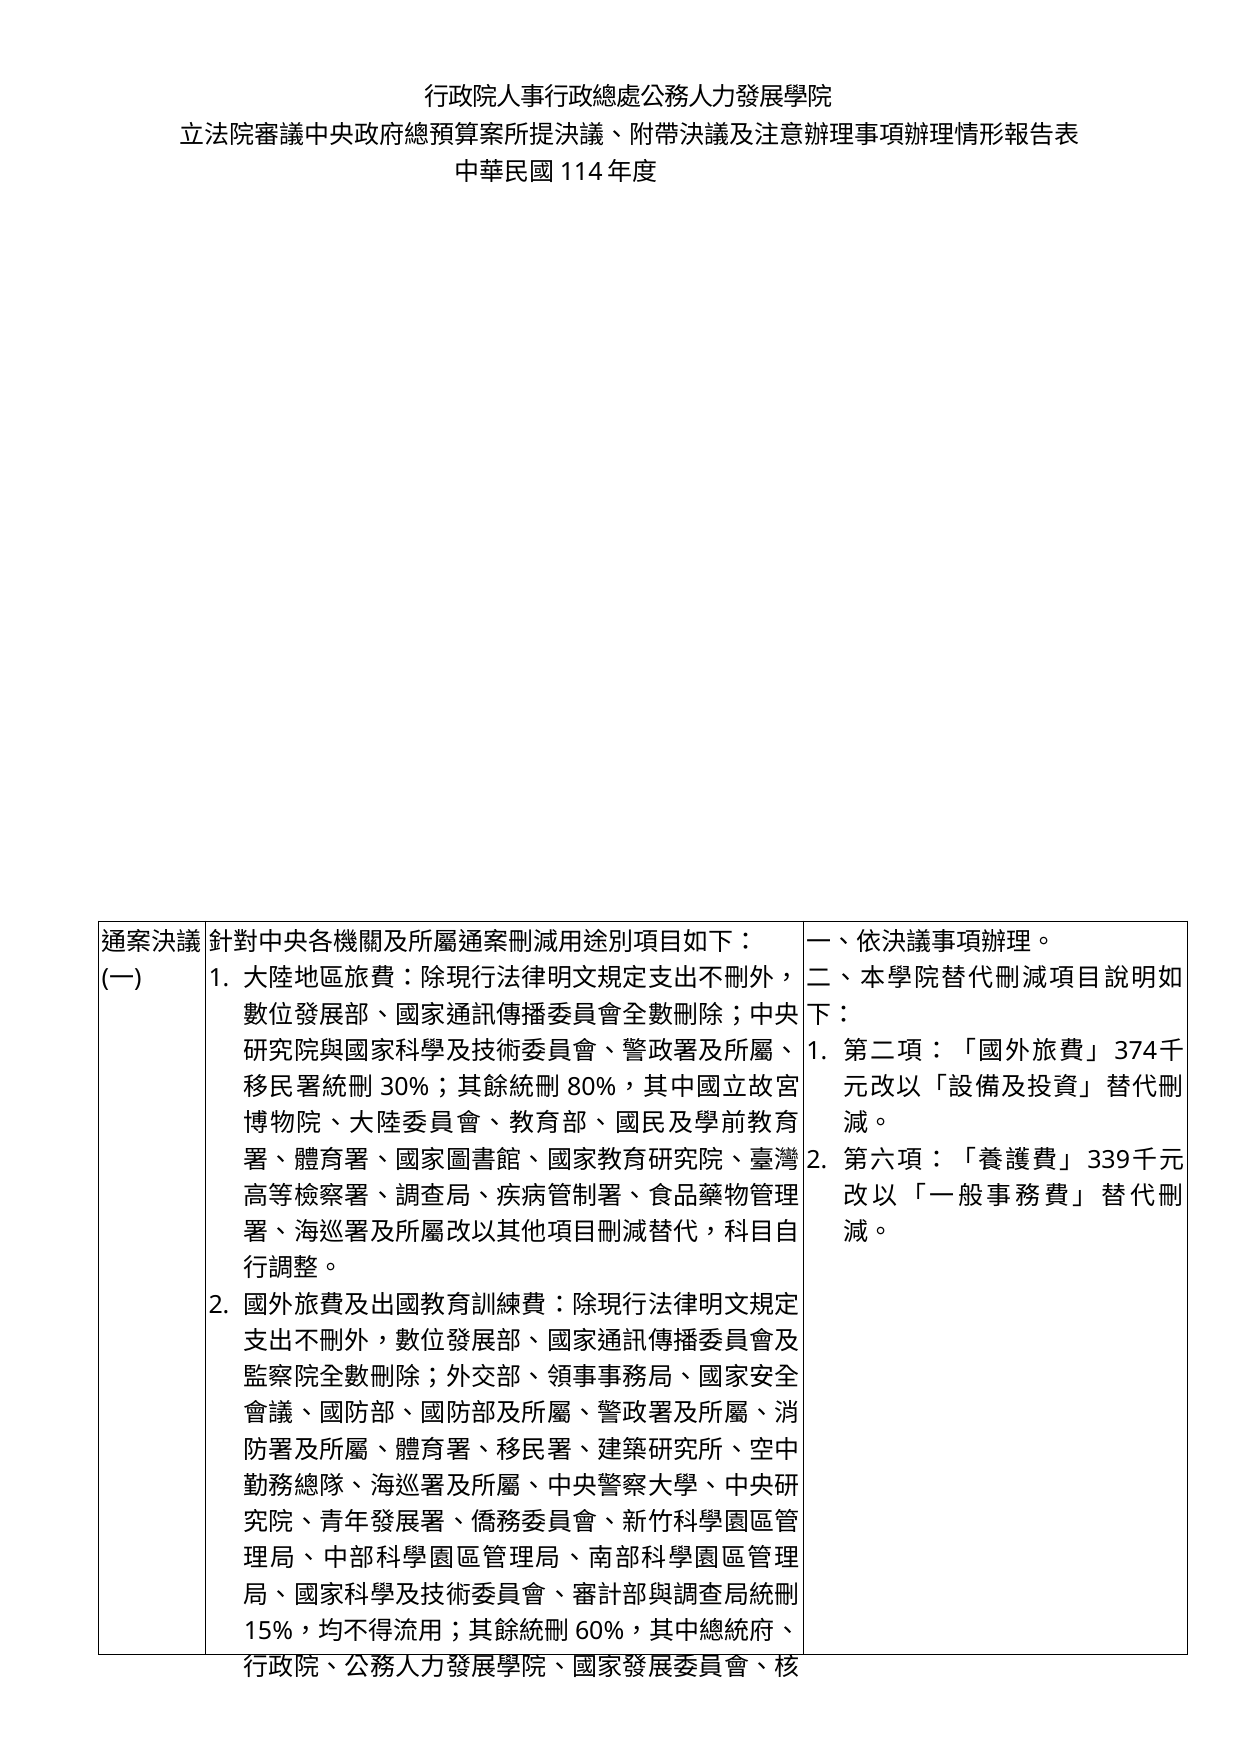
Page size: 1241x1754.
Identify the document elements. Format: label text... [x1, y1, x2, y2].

table_cell 針對中央各機關及所屬通案刪減用途別項目如下： 1. 大陸地區旅費：除現行法律明文規定支出不刪外，數位發展部、國家通訊傳播委員會全數刪除；中央研究院與國家科學及技術委員會、警政署及所屬、移民署統刪30%；其餘統刪80%，其中國立故宮博物院、大陸委員會、教育部、國民及學前教育署、體育署、國家圖書館、國家教育研究院、臺灣高等檢察署、調查局、疾病管制署、食品藥物管理署、海巡署及所屬改以其他項目刪減替代，科目自行調整。 2. 國外旅費及出國教育訓練費：除現行法律明文規定支出不刪外，數位發展部、國家通訊傳播委員會及監察院全數刪除；外交部、領事事務局、國家安全會議、國防部、國防部及所屬、警政署及所屬、消防署及所屬、體育署、移民署、建築研究所、空中勤務總隊、海巡署及所屬、中央警察大學、中央研究院、青年發展署、僑務委員會、新竹科學園區管理局、中部科學園區管理局、南部科學園區管理局、國家科學及技術委員會、審計部與調查局統刪15%，均不得流用；其餘統刪60%，其中總統府、行政院、公務人力發展學院、國家發展委員會、核能安全委員會及所屬、國家文官學院及所屬、教育部、國民及學前教育署、國家圖書館、國立公共資訊圖書館、國家教育研究院、交通部、民用航空局、中央氣象署、漁業署及所屬、動植物防疫檢疫署及所屬、農業金融署、農糧署及所屬、疾病管制署、食品藥物管理署、中央健康保險署、國民健康署、社會及家庭署、氣候變遷署、資源循環署、化學物質管理署、環境管理署、國家環境研究院、金融監督管理委員會、海洋委員會、海洋保育署、國家海洋研究院改以其他項目刪減替代，科目自行調整。 3. 國內旅費：中央研究院、國家科學及技術委員會與審計部統刪15%，其餘統刪20%，均不得流用。 4. 水電費：統刪10%（教育部所屬各級學校及各級公共圖書館、博物館、美術館、中央研究院、新竹科學園區管理局、中部科學園區管理局、南部科學園區管理局除外）。 5. 特別費：統刪 60%，其中行政院及所屬、大陸委員會、原住民族委員會、內政部、農業部、數位發展部、國家通訊傳播委員會、法務部、銓敘部、監察院、勞動部全數刪除，均不得流用。 6. 減列房屋建築養護費、車輛及辦公器具養護費、設施及機械設備養護費5%，其中主計總處、人事行政總處、國立故宮博物院、檔案管理局、司法院、最高法院、最高行政法院、臺北高等行政法院、臺中高等行政法院、高雄高等行政法院、懲戒法院、法官學院、智慧財產及商業法院、臺灣高等法院、臺灣高等法院臺中分院、臺灣高等法院臺南分院、臺灣高等法院高雄分院、臺灣高等法院花蓮分院、臺灣臺北地方法院、臺灣士林地方法院、臺灣新北地方法院、臺灣桃園地方法院、臺灣新竹地方法院、臺灣苗栗地方法院、臺灣臺中地方法院、臺灣南投地方法院、臺灣彰化地方法院、臺灣雲林地方法院、臺灣嘉義地方法院、臺灣臺南地方法院、臺灣橋頭地方法院、臺灣高雄地方法院、臺灣屏東地方法院、臺灣臺東地方法院、臺灣花蓮地方法院、臺灣宜蘭地方法院、臺灣基隆地方法院、臺灣澎湖地方法院、臺灣高雄少年及家事法院、福建高等法院金門分院、福建金門地方法院、福建江地方法院、審計部、審計部臺北市審計處、審計部新北市審計處、審計部桃園市審計處、審計部臺中市審計處、審計部臺南市審計處、審計部高雄市審計處、警政署及所屬、中央警察大學、消防署及所屬、移民署、建築研究所、外交部、國防部所屬、關務署及所屬、教育部、國民及學前教育署、體育署、國家圖書館、國立公共資訊圖書館、國立教育廣播電臺、國家教育研究院、司法官學院、法醫研究所、最高檢察署、臺灣高等檢察署、臺灣高等檢察署臺中檢察分署、臺灣高等檢察署臺南檢察分署、臺灣高等檢察署高雄檢察分署、臺灣高等檢察署花蓮檢察分署、臺灣高等檢察署智慧財產檢察分署、臺灣臺北地方檢察署、臺灣士林地方檢察署、臺灣新北地方檢察署、臺灣桃園地方檢察署、臺灣新竹地方檢察署、臺灣苗栗地方檢察署、臺灣臺中地方檢察署、臺灣南投地方檢察署、臺灣彰化地方檢察署、臺灣雲林地方檢察署、臺灣嘉義地方檢察署、臺灣臺南地方檢察署、臺灣橋頭地方檢察署、臺灣高雄地方檢察署、臺灣屏東地方檢察署、臺灣臺東地方檢察署、臺灣花蓮地方檢察署、臺灣宜蘭地方檢察署、臺灣基隆地方檢察署、臺灣澎湖地方檢察署、福建高等檢察署金門檢察分署、福建金門地方檢察署、福建連江地方檢察署、調查局、新竹科學園區管理局、中部科學園區管理局、海巡署及所屬、海洋保育署、國家海洋研究院改以其他項目刪減替代，科目自行調整。 7. 委辦費：除現行法律明文規定支出不刪外，其餘統刪10%，其中國家安全會議、國立故宮博物院、國家發展委員會、檔案管理局、核能安全委員會及所屬、立法院、審計部、警政署及所屬、消防署及所屬、移民署、建築研究所、國防部所屬、國家教育研究院、司法官學院、臺灣高等檢察署、調查局、智慧財產局、商業發展署、交通部、中央氣象署、觀光署及所屬、公路局及所屬、航港局、獸醫研究所、農業藥物試驗所、生物多樣性研究所、種苗改良繁殖場、高雄區農業改良場、花蓮區農業改良場、動植物防疫檢疫署及所屬、新竹科學園區管理局、中部科學園區管理局、南部科學園區管理局、海洋委員會、海巡署及所屬、海洋保育署、國家海洋研究院改以其他項目刪減替代，科目自行調整。 8. 軍事裝備及設施：統刪3%，其中國防部所屬、海巡署及所屬改以其他項目刪減替代，科目自行調整。 9. 一般事務費：除現行法律明文規定支出不刪外，其餘統刪10%，其中主計總處、立法院、最高法院、最高行政法院、臺北高等行政法院、臺中高等行政法院、高雄高等行政法院、懲戒法院、法官學院、智慧財產及商業法院、臺灣高等法院、臺灣高等法院臺中分院、臺灣高等法院臺南分院、臺灣高等法院高雄分院、臺灣高等法院花蓮分院、臺灣臺北地方法院、臺灣士林地方法院、臺灣新北地方法院、臺灣桃園地方法院、臺灣新竹地方法院、臺灣苗栗地方法院、臺灣臺中地方法院、臺灣南投地方法院、臺灣彰化地方法院、臺灣雲林地方法院、臺灣嘉義地方法院、臺灣臺南地方法院、臺灣橋頭地方法院、臺灣高雄地方法院、臺灣屏東地方法院、臺灣臺東地方法院、臺灣花蓮地方法院、臺灣宜蘭地方法院、臺灣基隆地方法院、臺灣澎湖地方法院、臺灣高雄少年及家事法院、福建高等法院金門分院、福建金門地方法院、福建江地方法院、審計部、審計部臺北市審計處、審計部新北市審計處、審計部桃園市審計處、審計部臺中市審計處、審計部臺南市審計處、審計部高雄市審計處、國土管理署及所屬、警政署及所屬、消防署及所屬、移民署、空中勤務總隊、國防部所屬、臺北國稅局、高雄國稅局、北區國稅局及所屬、中區國稅局及所屬、南區國稅局及所屬、關務署及所屬、國有財產署及所屬、財政資訊中心、國家圖書館、國立公共資訊圖書館、國立教育廣播電臺、國家教育研究院、最高檢察署、臺灣高等檢察署臺中檢察分署、臺灣高等檢察署臺南檢察分署、臺灣高等檢察署高雄檢察分署、臺灣高等檢察署花蓮檢察分署、臺灣高等檢察署智慧財產檢察分署、臺灣臺北地方檢察署、臺灣士林地方檢察署、臺灣新北地方檢察署、臺灣桃園地方檢察署、臺灣新竹地方檢察署、臺灣苗栗地方檢察署、臺灣臺中地方檢察署、臺灣南投地方檢察署、臺灣彰化地方檢察署、臺灣雲林地方檢察署、臺灣嘉義地方檢察署、臺灣臺南地方檢察署、臺灣橋頭地方檢察署、臺灣高雄地方檢察署、臺灣屏東地方檢察署、臺灣臺東地方檢察署、臺灣花蓮地方檢察署、臺灣宜蘭地方檢察署、臺灣基隆地方檢察署、臺灣澎湖地方檢察署、福建高等檢察署金門檢察分署、福建金門地方檢察署、福建江地方檢察署、調查局、中小及新創企業署、產業園區管理局及所屬、能源署、中央氣象署、航港局、農村發展及水土保持署及所屬、獸醫研究所、臺南區農業改良場、花蓮區農業改良場、漁業署及所屬、動植物防疫檢疫署及所屬、農業金融署、疾病管制署、中央健康保險署、新竹科學園區管理局、中部科學園區管理局、海巡署及所屬、海洋保育署、國家海洋研究院改以其他項目刪減替代，科目自行調整。 10. 媒體政策及業務宣導費：除另有預算案決議外，統刪60%。 11. 設備及投資：除現行法律明文規定支出、資產價投資不刪外，其餘統刪6%，其中中央選舉委員會及所屬、立法院、司法院、最高法院、最高行政法院、臺北高等行政法院、臺中高等行政法院、高雄高等行政法院、懲戒法院、法官學院、智慧財產及商業法院、臺灣高等法院、臺灣高等法院臺中分院、臺灣高等法院高雄分院、臺灣高等法院花蓮分院、臺灣臺北地方法院、臺灣士林地方法院、臺灣新北地方法院、臺灣桃園地方法院、臺灣新竹地方法院、臺灣苗栗地方法院、臺灣南投地方法院 、臺灣彰化地方法院、臺灣雲林地方法院、臺灣嘉義地方法院、臺灣臺南地方法院、臺灣橋頭地方法院、臺灣高雄地方法院、臺灣屏東地方法院、臺灣臺東地方法院、臺灣花蓮地方法院、臺灣宜蘭地方法院、臺灣基隆地方法院、臺灣澎湖地方法院、臺灣高雄少年及家事法院、福建高等法院金門分院、福建金門地方法院、福建連江地方法院、監察院、審計部臺北市審計處、審計部新北市審計處、審計部桃園市審計處、審計部臺中市審計處、審計部臺南市審計處、審計部高雄市審計處、消防署及所屬、國防部、財政部、國庫署、賦稅署、臺北國稅局、高雄國稅局、中區國稅局及所屬、南區國稅局及所屬、關務署及所屬、財政資訊中心、國家圖書館、國立公共資訊圖書館、國立教育廣播電臺、國家教育研究院、法務部、司法官學院、法醫研究所、廉政署、最高檢察署、臺灣高等檢察署、臺灣高等檢察署臺中檢察分署、臺灣高等檢察署臺南檢察分署、臺灣高等檢察署高雄檢察分署、臺灣高等檢察署花蓮檢察分署、臺灣高等檢察署智慧財產檢察分署、臺灣臺北地方檢察署、臺灣士林地方檢察署、臺灣新北地方檢察署、臺灣桃園地方檢察署、臺灣新竹地方檢察署、臺灣苗栗地方檢察署、臺灣南投地方檢察署、臺灣彰化地方檢察署、臺灣雲林地方檢察署、臺灣嘉義地方檢察署、臺灣臺南地方檢察署、臺灣橋頭地方檢察署、臺灣高雄地方檢察署、臺灣屏東地方檢察署、臺灣臺東地方檢察署、臺灣花蓮地方檢察署、臺灣宜蘭地方檢察署、臺灣基隆地方檢察署、臺灣澎湖地方檢察署、福建高等檢察署金門檢察分署、福建金門地方檢察署、福建連江地方檢察署、調查局、經濟部、產業發展署、標準檢驗局及所屬、商業發展署、中小及新創企業署、交通部、公路局及所屬、航港局、農業部、疾病管制署、海洋保育署改以其他項目刪減替代，科目自行調整。 12. 前述六至九項允許在業務費科目範圍內調整。 13. 如總刪減數未達939億元7,500萬元（約3%），另予補足。 [206, 922, 803, 1654]
table_cell 一、依決議事項辦理。 二、本學院替代刪減項目說明如下： 第二項：「國外旅費」374千元改以「設備及投資」替代刪減。 第六項：「養護費」339千元改以「一般事務費」替代刪減。 [804, 922, 1187, 1654]
table_cell 通案決議 (一) [99, 922, 205, 1654]
